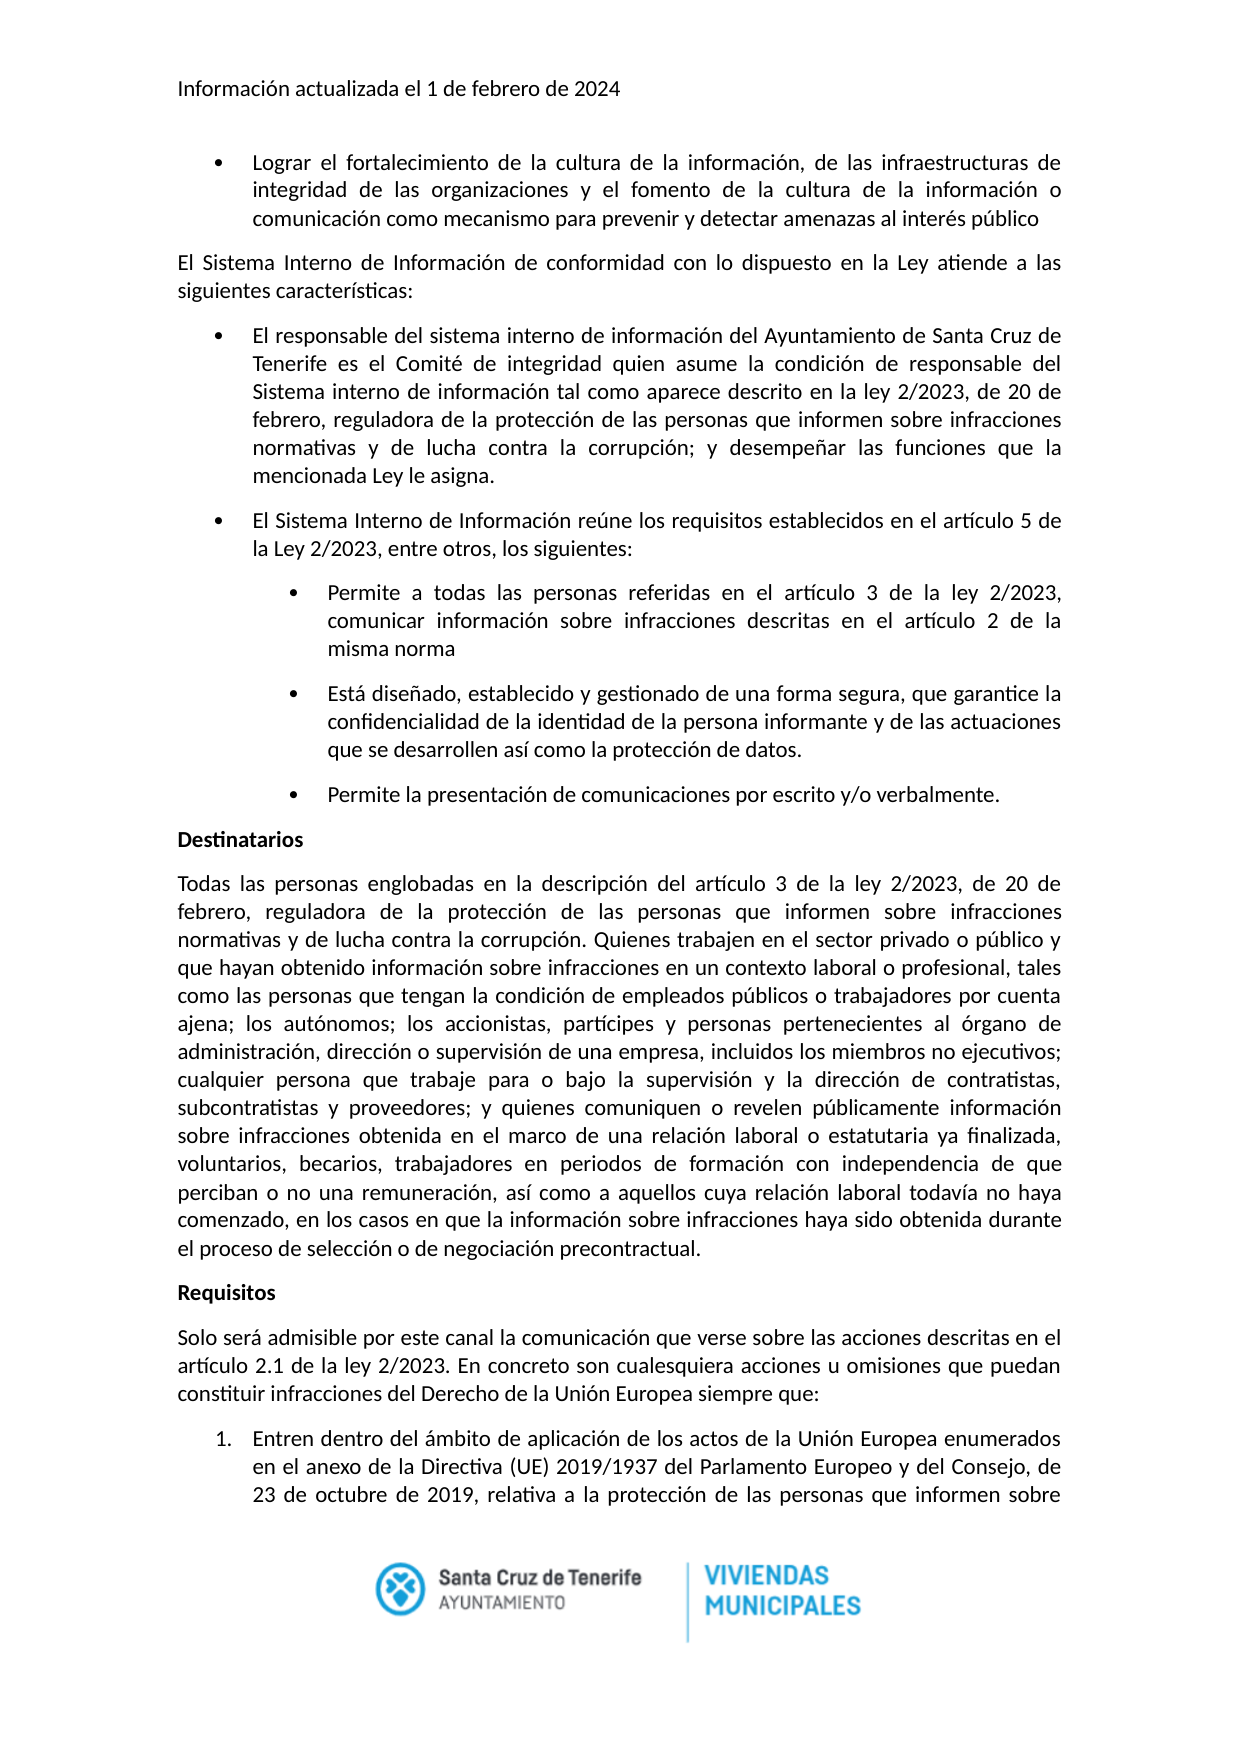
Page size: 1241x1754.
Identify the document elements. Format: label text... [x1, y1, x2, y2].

text El Sistema Interno de Información de conformidad con lo dispuesto en la Ley atiende a las siguientes características: [177, 248, 1063, 304]
list Permite a todas las personas referidas en el artículo 3 de la ley 2/2023, comunicar información sobre infracciones descritas en el artículo 2 de la misma norma [290, 578, 1063, 663]
list El responsable del sistema interno de información del Ayuntamiento de Santa Cruz de Tenerife es el Comité de integridad quien asume la condición de responsable del Sistema interno de información tal como aparece descrito en la ley 2/2023, de 20 de febrero, reguladora de la protección de las personas que informen sobre infracciones normativas y de lucha contra la corrupción; y desempeñar las funciones que la mencionada Ley le asigna. [215, 321, 1063, 489]
text Todas las personas englobadas en la descripción del artículo 3 de la ley 2/2023, de 20 de febrero, reguladora de la protección de las personas que informen sobre infracciones normativas y de lucha contra la corrupción. Quienes trabajen en el sector privado o público y que hayan obtenido información sobre infracciones en un contexto laboral o profesional, tales como las personas que tengan la condición de empleados públicos o trabajadores por cuenta ajena; los autónomos; los accionistas, partícipes y personas pertenecientes al órgano de administración, dirección o supervisión de una empresa, incluidos los miembros no ejecutivos; cualquier persona que trabaje para o bajo la supervisión y la dirección de contratistas, subcontratistas y proveedores; y quienes comuniquen o revelen públicamente información sobre infracciones obtenida en el marco de una relación laboral o estatutaria ya finalizada, voluntarios, becarios, trabajadores en periodos de formación con independencia de que perciban o no una remuneración, así como a aquellos cuya relación laboral todavía no haya comenzado, en los casos en que la información sobre infracciones haya sido obtenida durante el proceso de selección o de negociación precontractual. [177, 869, 1063, 1262]
list Está diseñado, establecido y gestionado de una forma segura, que garantice la confidencialidad de la identidad de la persona informante y de las actuaciones que se desarrollen así como la protección de datos. [290, 679, 1063, 763]
list El Sistema Interno de Información reúne los requisitos establecidos en el artículo 5 de la Ley 2/2023, entre otros, los siguientes: [215, 506, 1063, 562]
list Entren dentro del ámbito de aplicación de los actos de la Unión Europea enumerados en el anexo de la Directiva (UE) 2019/1937 del Parlamento Europeo y del Consejo, de 23 de octubre de 2019, relativa a la protección de las personas que informen sobre [215, 1424, 1063, 1508]
text Destinatarios [177, 825, 1063, 853]
list Lograr el fortalecimiento de la cultura de la información, de las infraestructuras de integridad de las organizaciones y el fomento de la cultura de la información o comunicación como mecanismo para prevenir y detectar amenazas al interés público [215, 148, 1063, 232]
text Solo será admisible por este canal la comunicación que verse sobre las acciones descritas en el artículo 2.1 de la ley 2/2023. En concreto son cualesquiera acciones u omisiones que puedan constituir infracciones del Derecho de la Unión Europea siempre que: [177, 1323, 1063, 1407]
text Requisitos [177, 1278, 1063, 1306]
list Permite la presentación de comunicaciones por escrito y/o verbalmente. [290, 780, 1063, 808]
